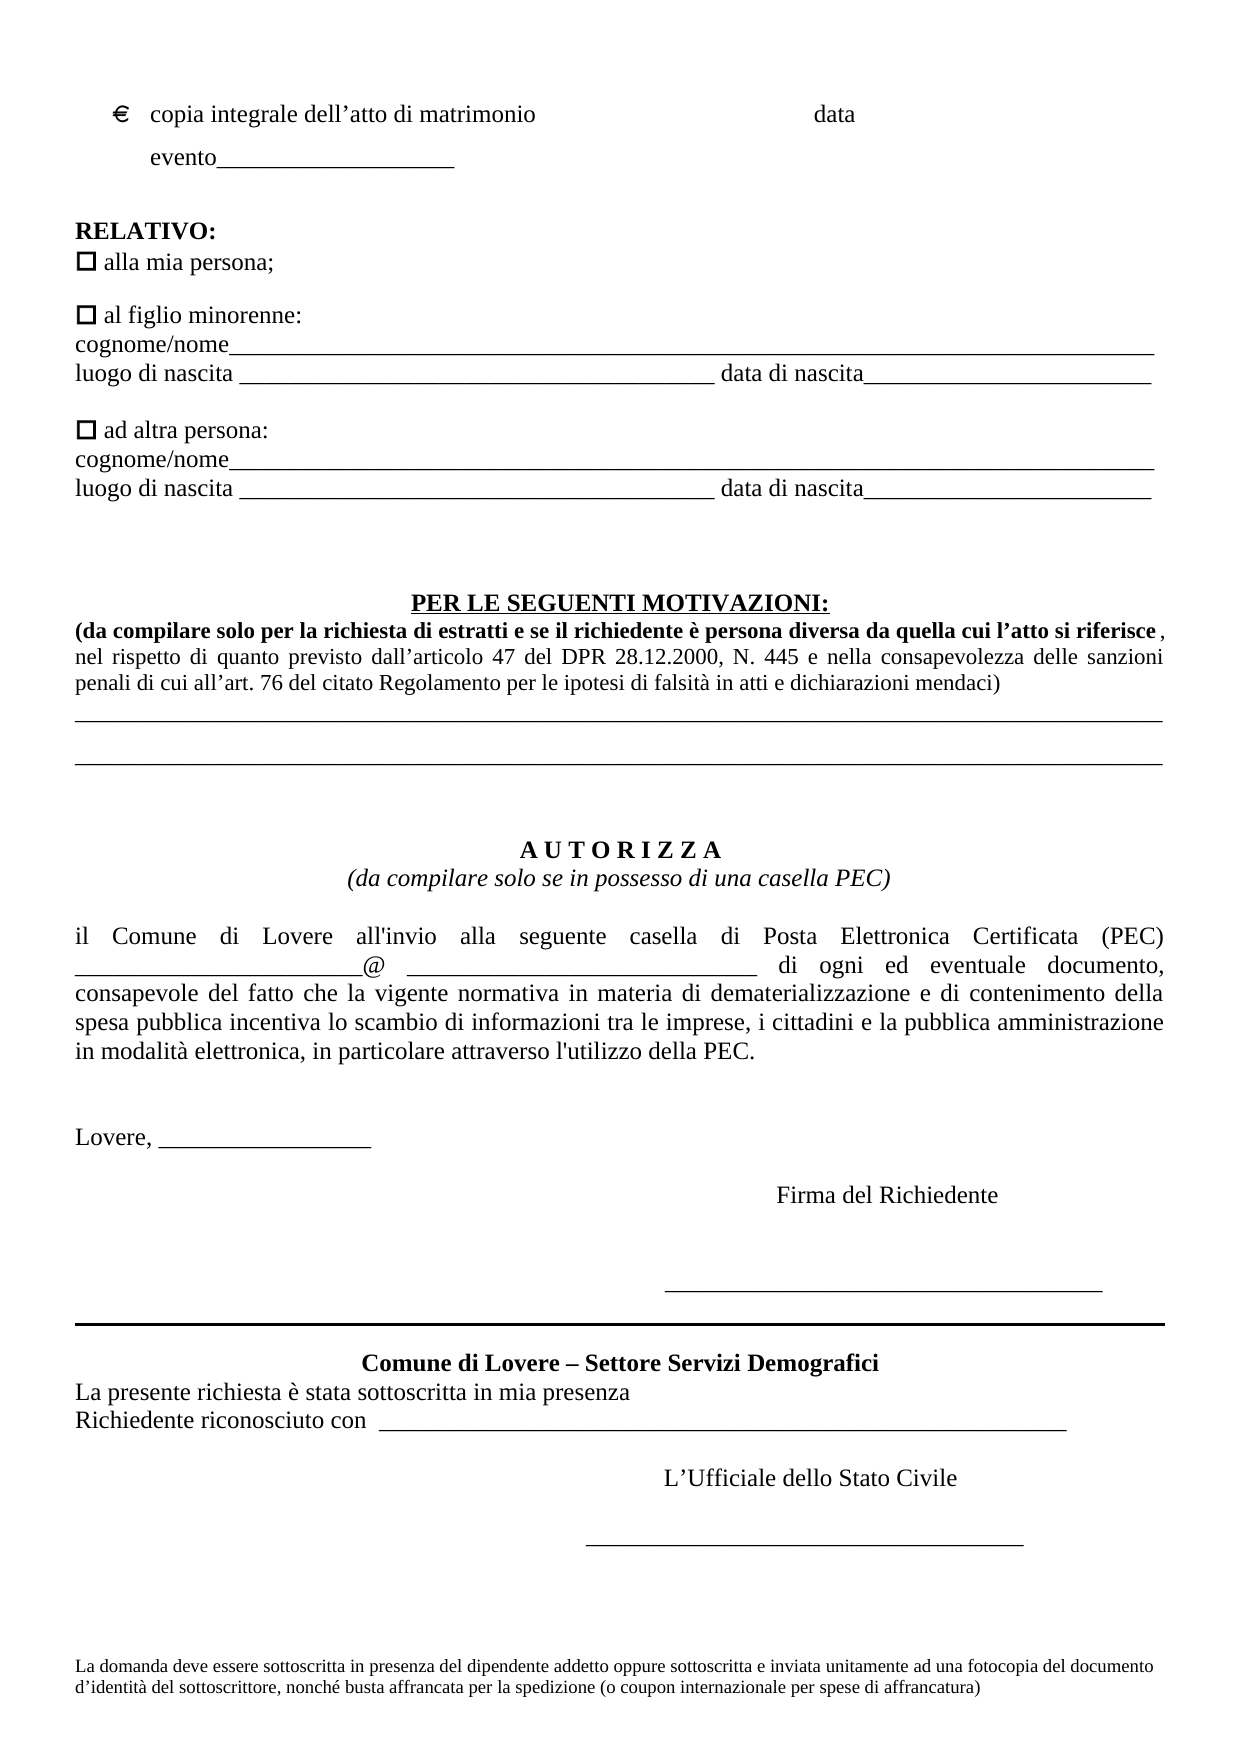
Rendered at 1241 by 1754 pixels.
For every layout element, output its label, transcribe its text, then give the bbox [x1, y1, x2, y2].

text _______________________________________________________________________________________ [75, 696, 1165, 724]
text il Comune di Lovere all'invio alla seguente casella di Posta Elettronica Certificata (PEC) _______________________@ ____________________________ di ogni ed eventuale documento, consapevole del fatto che la vigente normativa in materia di dematerializzazione e di contenimento della spesa pubblica incentiva lo scambio di informazioni tra le imprese, i cittadini e la pubblica amministrazione in modalità elettronica, in particolare attraverso l'utilizzo della PEC. [75, 921, 1165, 1065]
text Richiedente riconosciuto con _______________________________________________________ [75, 1405, 1165, 1434]
subtitle Comune di Lovere – Settore Servizi Demografici [75, 1348, 1165, 1377]
text L’Ufficiale dello Stato Civile [75, 1463, 1165, 1492]
text Firma del Richiedente [75, 1180, 1165, 1208]
text cognome/nome__________________________________________________________________________ [75, 329, 1165, 358]
subtitle La presente richiesta è stata sottoscritta in mia presenza [75, 1377, 1165, 1405]
text ___________________________________ [75, 1266, 1165, 1295]
text  alla mia persona; [75, 247, 1165, 301]
text luogo di nascita ______________________________________ data di nascita_______________________ [75, 358, 1165, 416]
text PER LE SEGUENTI MOTIVAZIONI: [75, 588, 1165, 617]
text _______________________________________________________________________________________ [75, 739, 1165, 768]
text luogo di nascita ______________________________________ data di nascita_______________________ [75, 473, 1165, 502]
text Lovere, _________________ [75, 1122, 1165, 1151]
text ___________________________________ [370, 1520, 1165, 1549]
text RELATIVO: [75, 216, 1165, 245]
text (da compilare solo se in possesso di una casella PEC) [75, 863, 1165, 892]
text  ad altra persona: [75, 416, 1165, 444]
text cognome/nome__________________________________________________________________________ [75, 444, 1165, 473]
text A U T O R I Z Z A [75, 835, 1165, 863]
text  al figlio minorenne: [75, 301, 1165, 329]
text (da compilare solo per la richiesta di estratti e se il richiedente è persona diversa da quella cui l’atto si riferisce, nel rispetto di quanto previsto dall’articolo 47 del DPR 28.12.2000, N. 445 e nella consapevolezza delle sanzioni penali di cui all’art. 76 del citato Regolamento per le ipotesi di falsità in atti e dichiarazioni mendaci) [75, 617, 1165, 696]
list copia integrale dell’atto di matrimonio data evento___________________ [112, 99, 1165, 171]
